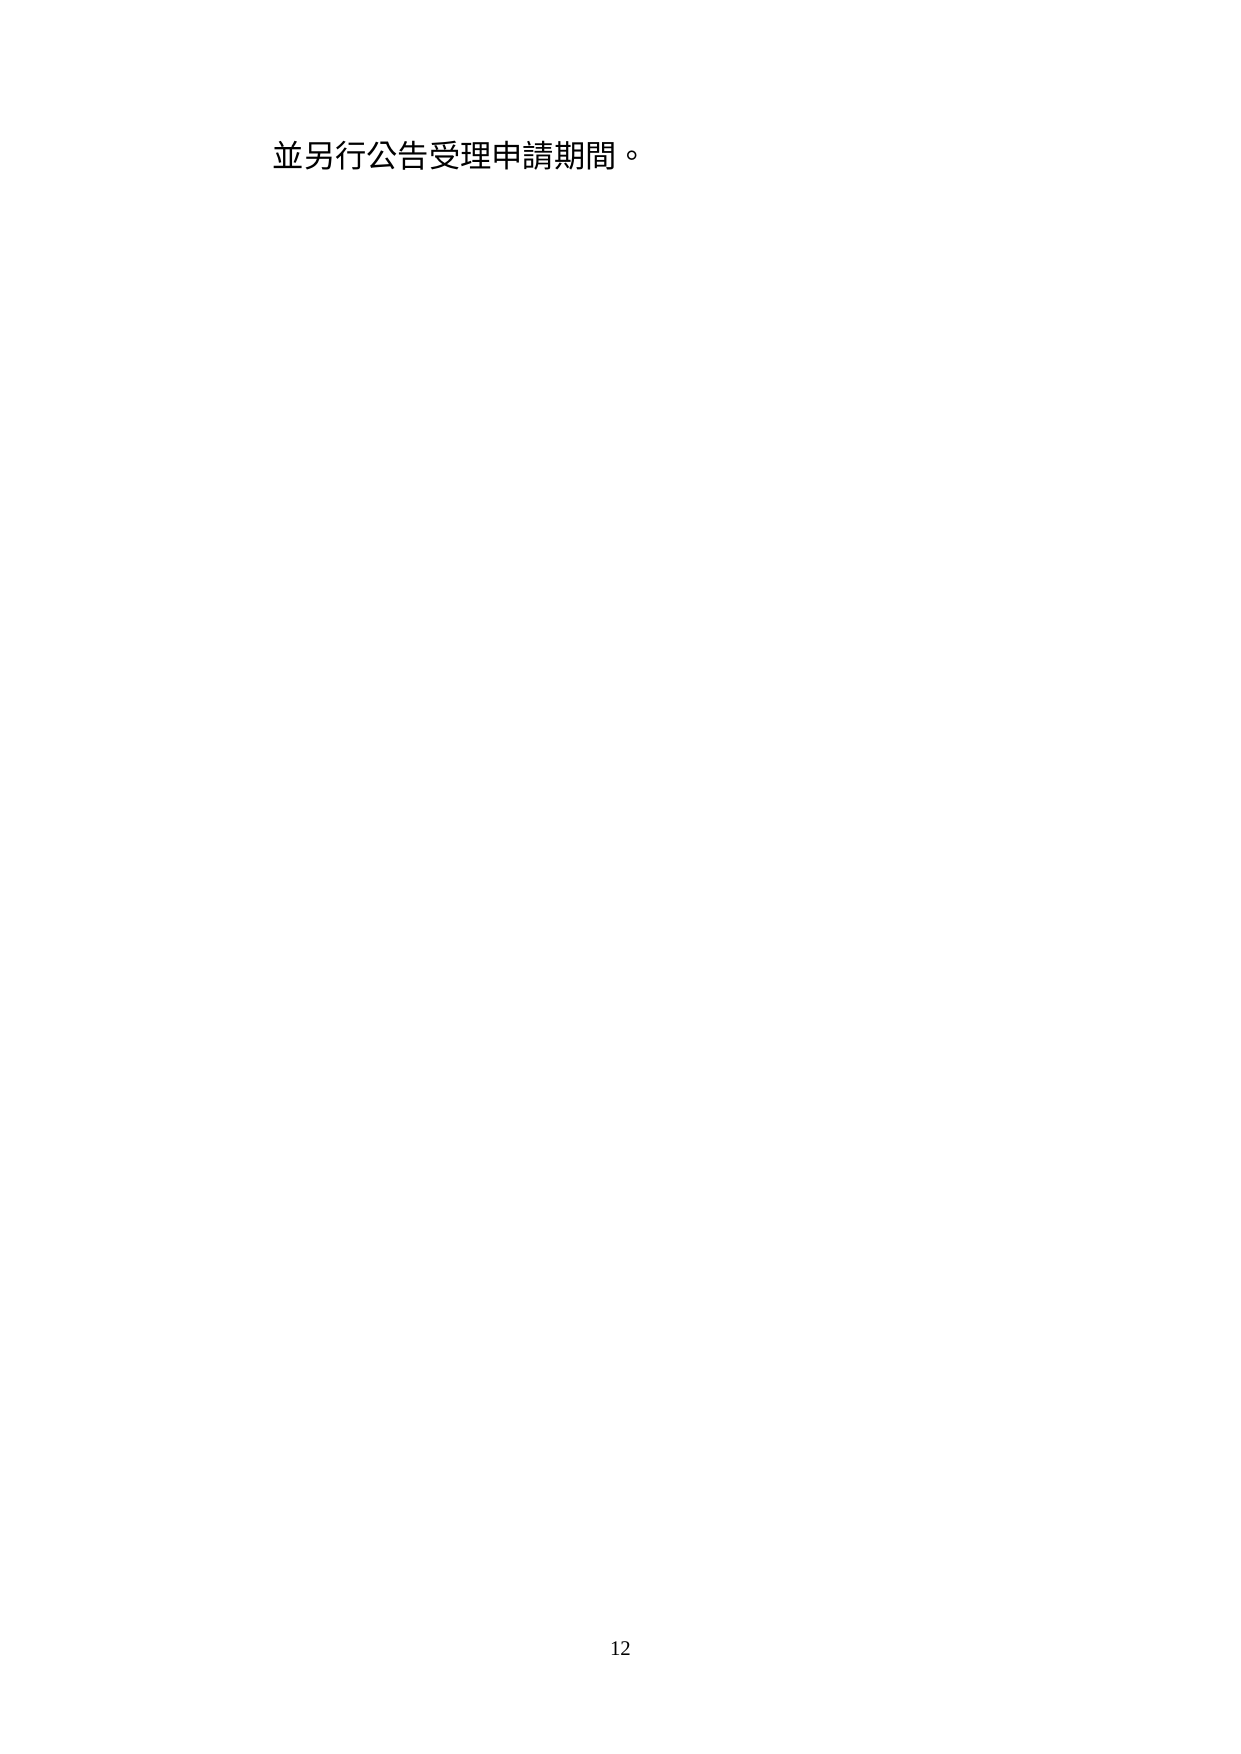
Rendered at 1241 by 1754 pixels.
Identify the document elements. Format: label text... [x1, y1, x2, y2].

list 若遴選人數未達100名，本會將視實際情形辦理第2階段遴選，並另行公告受理申請期間。 [198, 112, 1122, 175]
